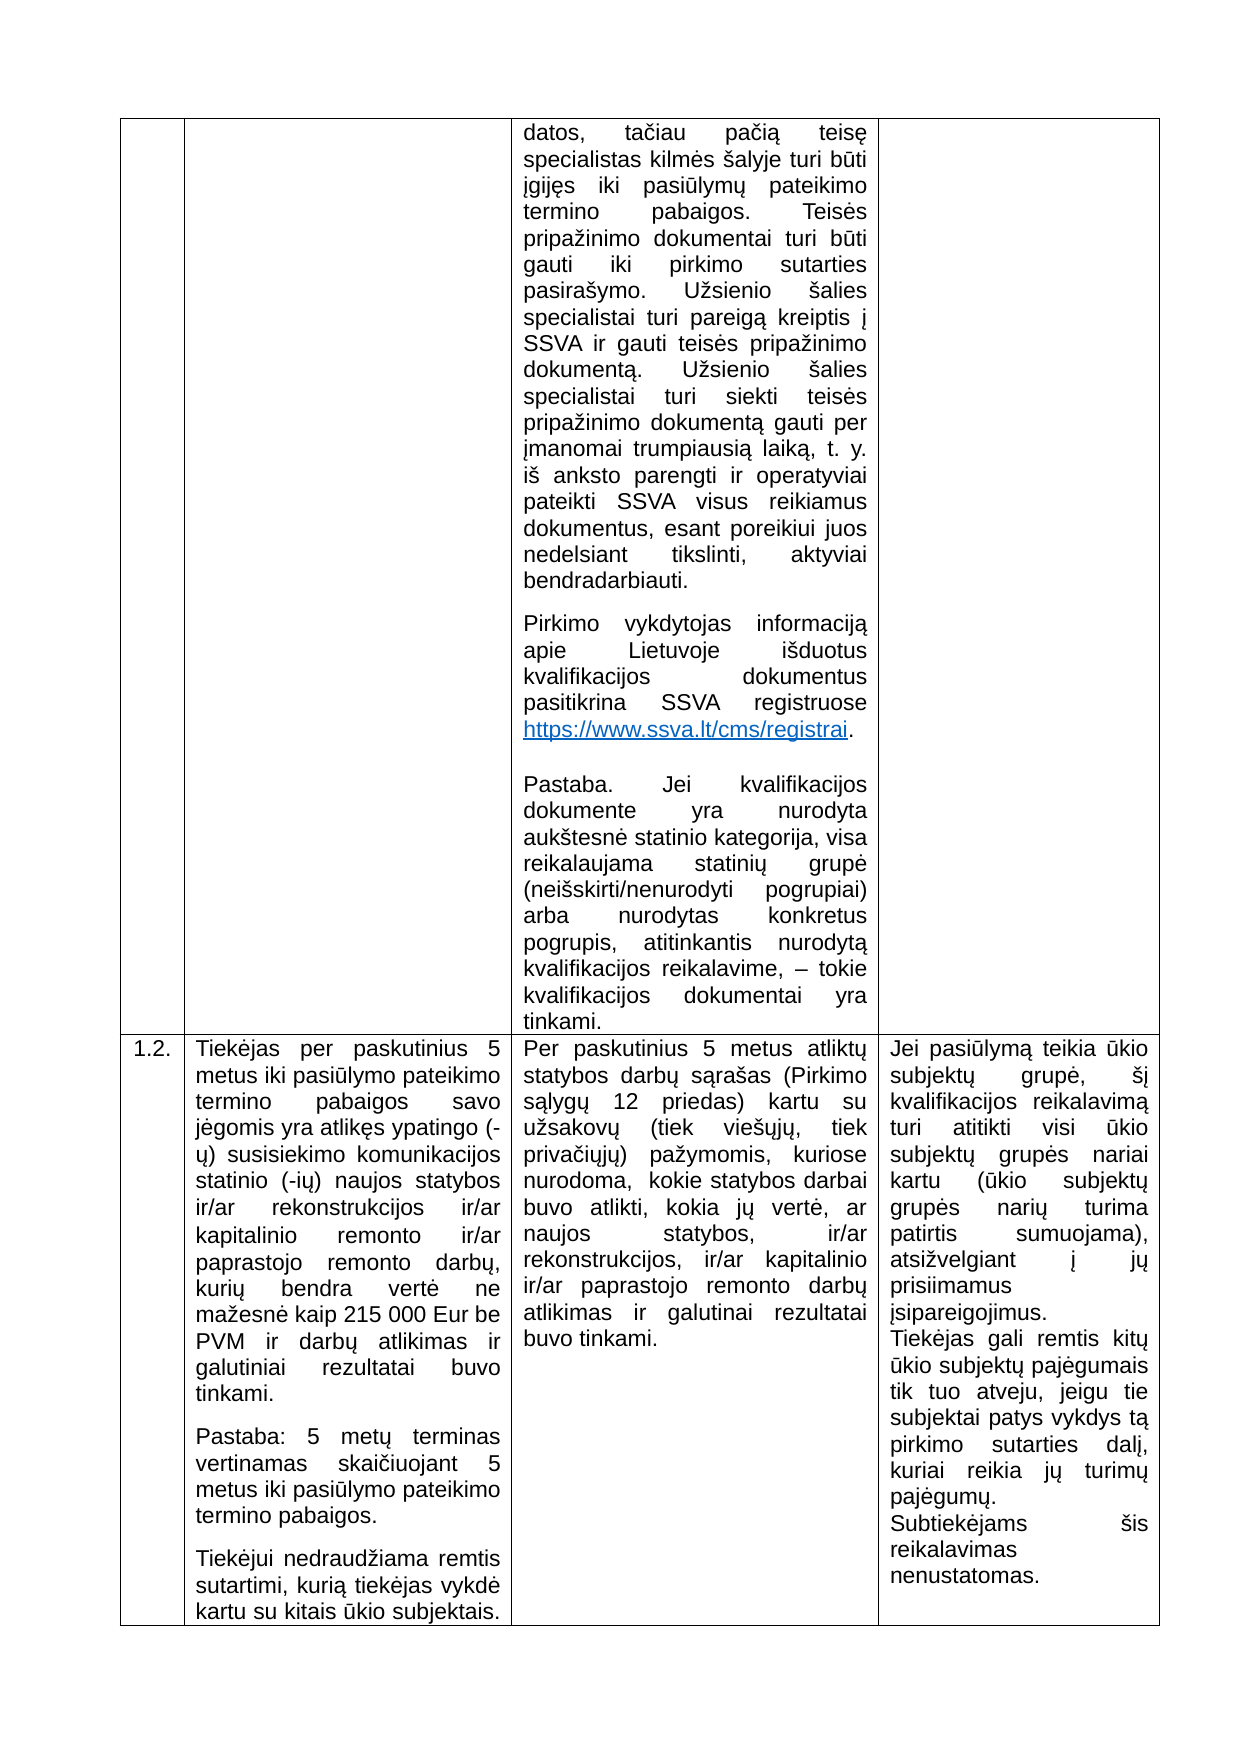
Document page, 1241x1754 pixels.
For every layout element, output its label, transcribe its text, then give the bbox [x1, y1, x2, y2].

table_cell Tiekėjas pirkimo sutarties vykdymui privalo turėti ne mažiau kaip vieną ypatingo statinio statybos vadovą (statinio kategorija – ypatingi statiniai; statinio paskirties grupė – susisiekimo komunikacijų statiniai; statinio pogrupis – gatvės), turintį teisę vykdyti darbus objektuose, esančiuose kultūros paveldo objekto teritorijoje, jo apsaugos zonoje, kultūros paveldo vietovėje ir kuris per paskutinius 5 metus iki pasiūlymo pateikimo termino pabaigos ėjo statinio statybos darbų vadovo pareigas bent viename panašiame objekte nuo statybos darbų pradžios iki objekto pridavimo. Panašiu objektu bus laikomas susisiekimo komunikacijų (statinio kategorija – ypatingi statiniai; statinio paskirties grupė – susisiekimo komunikacijų statiniai; statinio pogrupis – keliai (gatvės)) naujos statybos ir/ar rekonstrukcijos ir/ar kapitalinio remonto ir/ar paprastojo remonto darbai. [185, 119, 511, 1034]
table_cell Jei pasiūlymą teikia ūkio subjektų grupė, šį kvalifikacijos reikalavimą turi atitikti visi ūkio subjektų grupės nariai kartu (ūkio subjektų grupės narių turima patirtis sumuojama), atsižvelgiant į jų prisiimamus įsipareigojimus. Tiekėjas gali remtis kitų ūkio subjektų pajėgumais tik tuo atveju, jeigu tie subjektai patys vykdys tą pirkimo sutarties dalį, kuriai reikia jų turimų pajėgumų. Subtiekėjams šis reikalavimas nenustatomas. [879, 1035, 1159, 1624]
table_cell 1.2. [121, 1035, 184, 1624]
table_cell [121, 119, 184, 1034]
table_cell [879, 119, 1159, 1034]
table_cell Per paskutinius 5 metus atliktų statybos darbų sąrašas (Pirkimo sąlygų 12 priedas) kartu su užsakovų (tiek viešųjų, tiek privačiųjų) pažymomis, kuriose nurodoma, kokie statybos darbai buvo atlikti, kokia jų vertė, ar naujos statybos, ir/ar rekonstrukcijos, ir/ar kapitalinio ir/ar paprastojo remonto darbų atlikimas ir galutinai rezultatai buvo tinkami. [512, 1035, 878, 1624]
table_cell datos, tačiau pačią teisę specialistas kilmės šalyje turi būti įgijęs iki pasiūlymų pateikimo termino pabaigos. Teisės pripažinimo dokumentai turi būti gauti iki pirkimo sutarties pasirašymo. Užsienio šalies specialistai turi pareigą kreiptis į SSVA ir gauti teisės pripažinimo dokumentą. Užsienio šalies specialistai turi siekti teisės pripažinimo dokumentą gauti per įmanomai trumpiausią laiką, t. y. iš anksto parengti ir operatyviai pateikti SSVA visus reikiamus dokumentus, esant poreikiui juos nedelsiant tikslinti, aktyviai bendradarbiauti. Pirkimo vykdytojas informaciją apie Lietuvoje išduotus kvalifikacijos dokumentus pasitikrina SSVA registruose https://www.ssva.lt/cms/registrai. Pastaba. Jei kvalifikacijos dokumente yra nurodyta aukštesnė statinio kategorija, visa reikalaujama statinių grupė (neišskirti/nenurodyti pogrupiai) arba nurodytas konkretus pogrupis, atitinkantis nurodytą kvalifikacijos reikalavime, – tokie kvalifikacijos dokumentai yra tinkami. [512, 119, 878, 1034]
